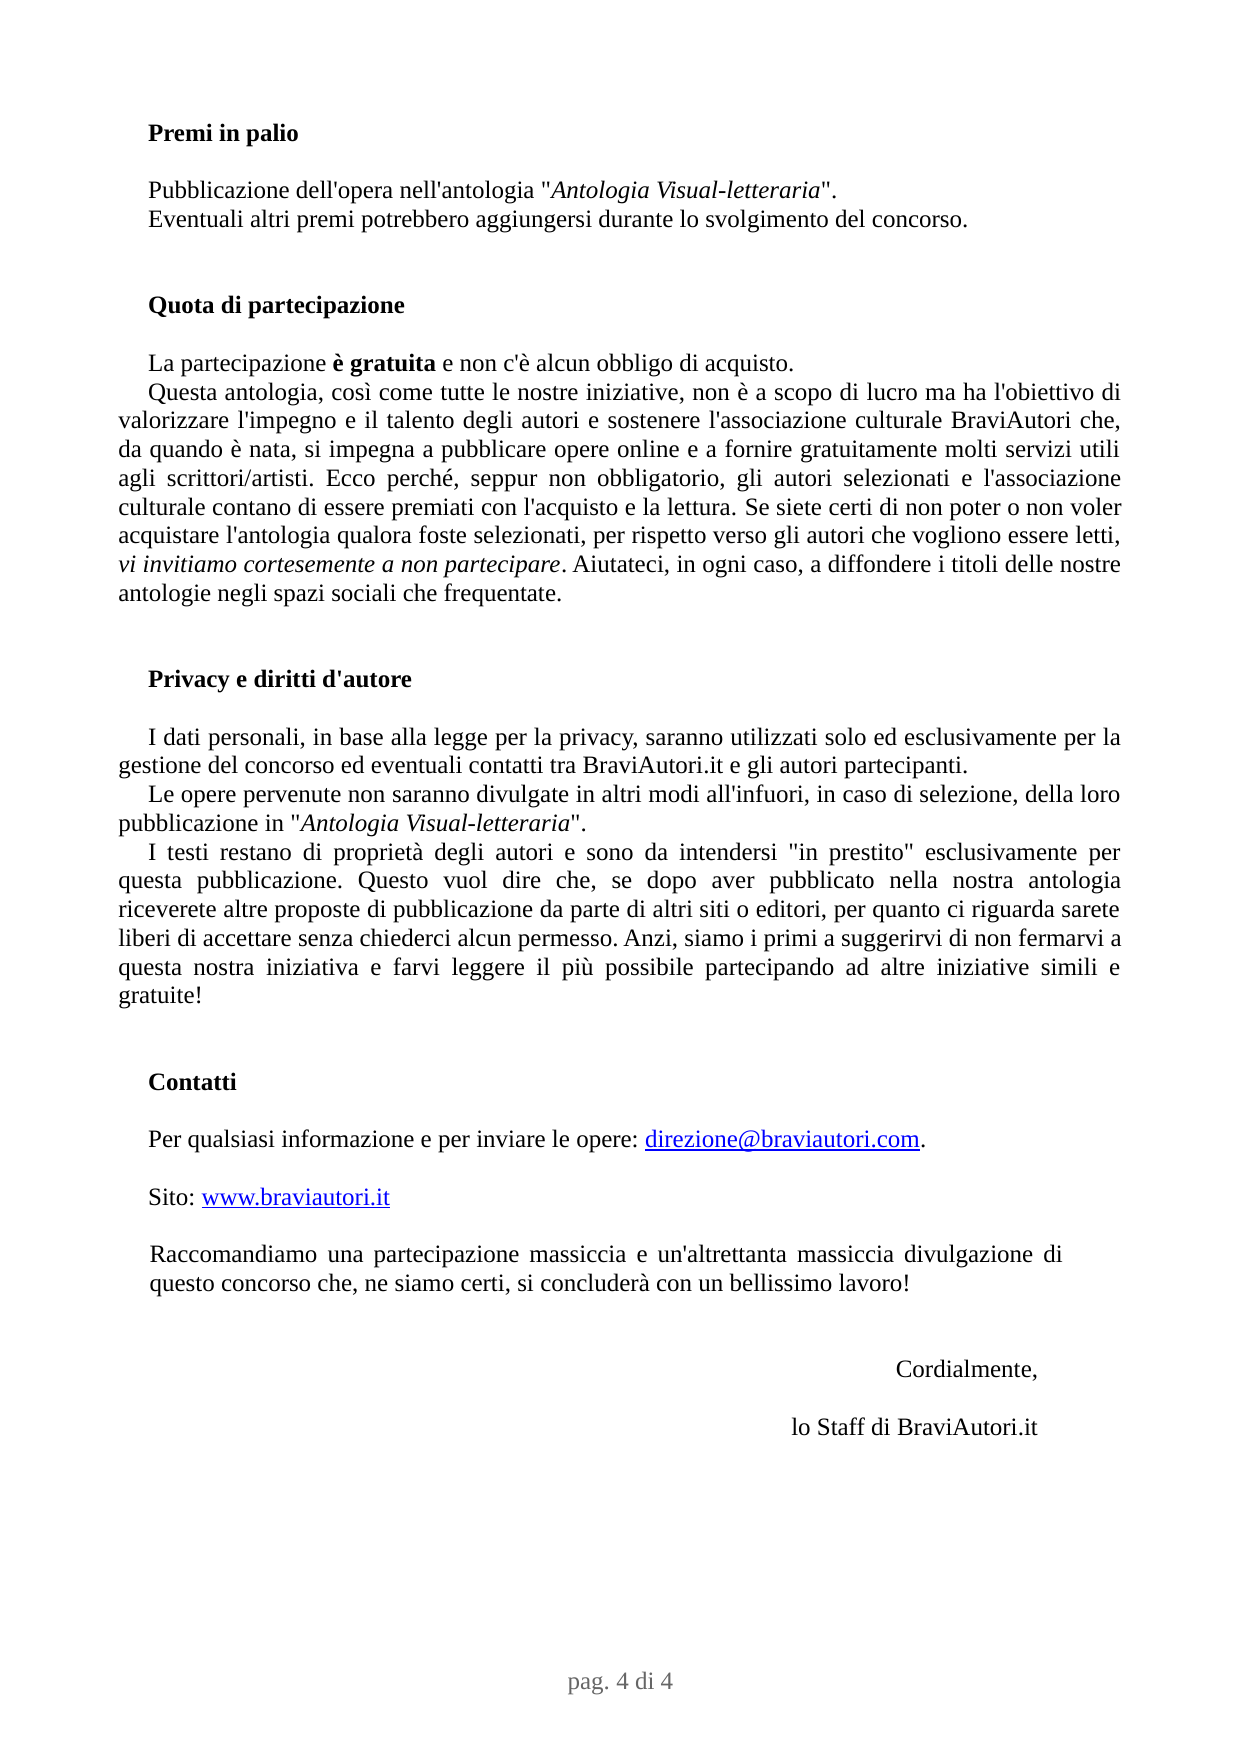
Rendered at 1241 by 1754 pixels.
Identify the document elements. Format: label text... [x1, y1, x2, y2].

text Quota di partecipazione [118, 291, 1122, 319]
text Sito: www.braviautori.it [118, 1182, 1122, 1211]
text Contatti [118, 1067, 1122, 1096]
text Cordialmente, [118, 1354, 1038, 1383]
text I dati personali, in base alla legge per la privacy, saranno utilizzati solo ed esclusivamente per la gestione del concorso ed eventuali contatti tra BraviAutori.it e gli autori partecipanti. [118, 722, 1122, 779]
text lo Staff di BraviAutori.it [118, 1412, 1038, 1441]
text Per qualsiasi informazione e per inviare le opere: direzione@braviautori.com. [118, 1124, 1122, 1153]
text I testi restano di proprietà degli autori e sono da intendersi "in prestito" esclusivamente per questa pubblicazione. Questo vuol dire che, se dopo aver pubblicato nella nostra antologia riceverete altre proposte di pubblicazione da parte di altri siti o editori, per quanto ci riguarda sarete liberi di accettare senza chiederci alcun permesso. Anzi, siamo i primi a suggerirvi di non fermarvi a questa nostra iniziativa e farvi leggere il più possibile partecipando ad altre iniziative simili e gratuite! [118, 837, 1122, 1009]
text Raccomandiamo una partecipazione massiccia e un'altrettanta massiccia divulgazione di questo concorso che, ne siamo certi, si concluderà con un bellissimo lavoro! [149, 1239, 1064, 1297]
text Privacy e diritti d'autore [118, 664, 1122, 693]
text Questa antologia, così come tutte le nostre iniziative, non è a scopo di lucro ma ha l'obiettivo di valorizzare l'impegno e il talento degli autori e sostenere l'associazione culturale BraviAutori che, da quando è nata, si impegna a pubblicare opere online e a fornire gratuitamente molti servizi utili agli scrittori/artisti. Ecco perché, seppur non obbligatorio, gli autori selezionati e l'associazione culturale contano di essere premiati con l'acquisto e la lettura. Se siete certi di non poter o non voler acquistare l'antologia qualora foste selezionati, per rispetto verso gli autori che vogliono essere letti, vi invitiamo cortesemente a non partecipare. Aiutateci, in ogni caso, a diffondere i titoli delle nostre antologie negli spazi sociali che frequentate. [118, 377, 1122, 607]
text Eventuali altri premi potrebbero aggiungersi durante lo svolgimento del concorso. [118, 204, 1122, 233]
text Pubblicazione dell'opera nell'antologia "Antologia Visual-letteraria". [118, 176, 1122, 204]
text Le opere pervenute non saranno divulgate in altri modi all'infuori, in caso di selezione, della loro pubblicazione in "Antologia Visual-letteraria". [118, 779, 1122, 837]
text Premi in palio [118, 118, 1122, 147]
text La partecipazione è gratuita e non c'è alcun obbligo di acquisto. [118, 348, 1122, 377]
